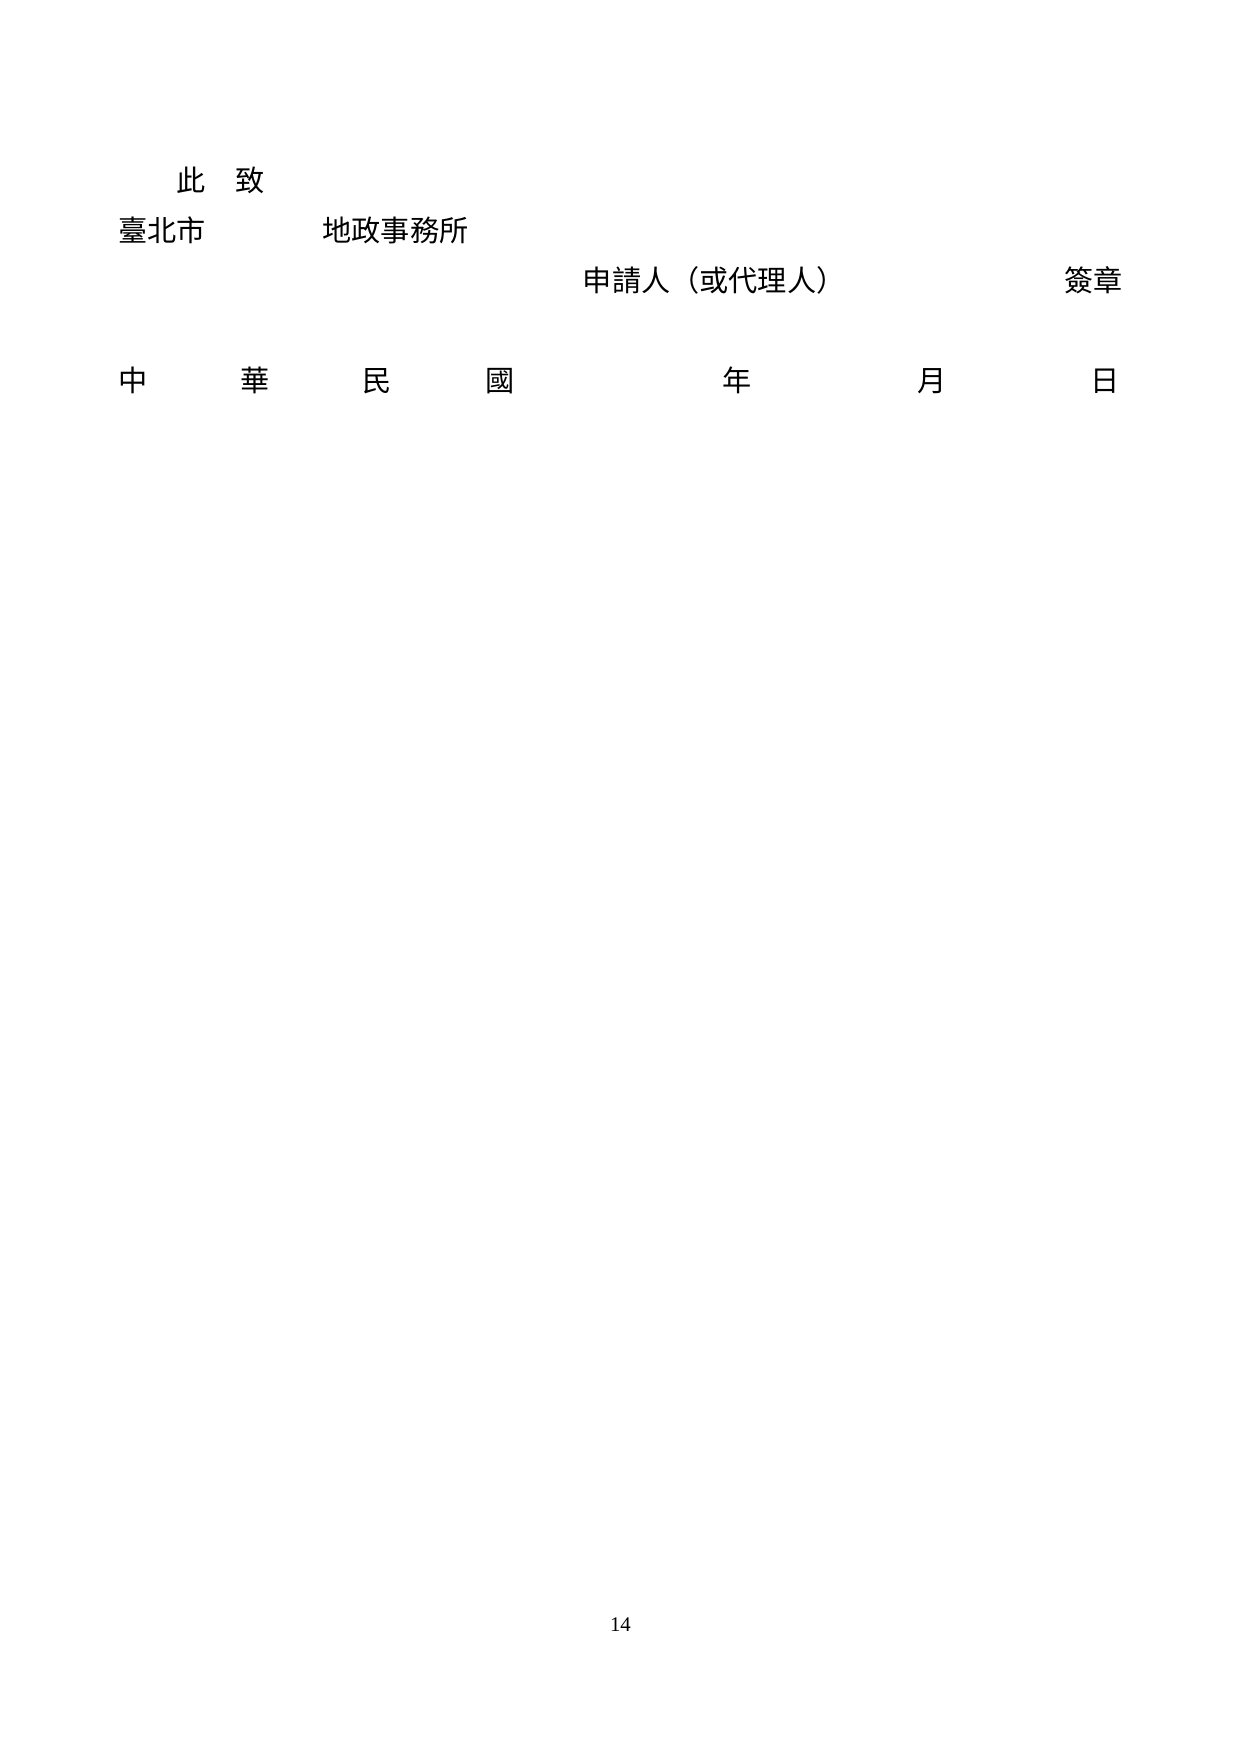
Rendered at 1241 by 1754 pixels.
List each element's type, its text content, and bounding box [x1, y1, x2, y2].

text 此 致 [118, 150, 1122, 200]
text 中 華 民 國 年 月 日 [118, 350, 1122, 400]
text 臺北市 地政事務所 [118, 200, 1122, 250]
text 申請人（或代理人） 簽章 [118, 250, 1122, 300]
